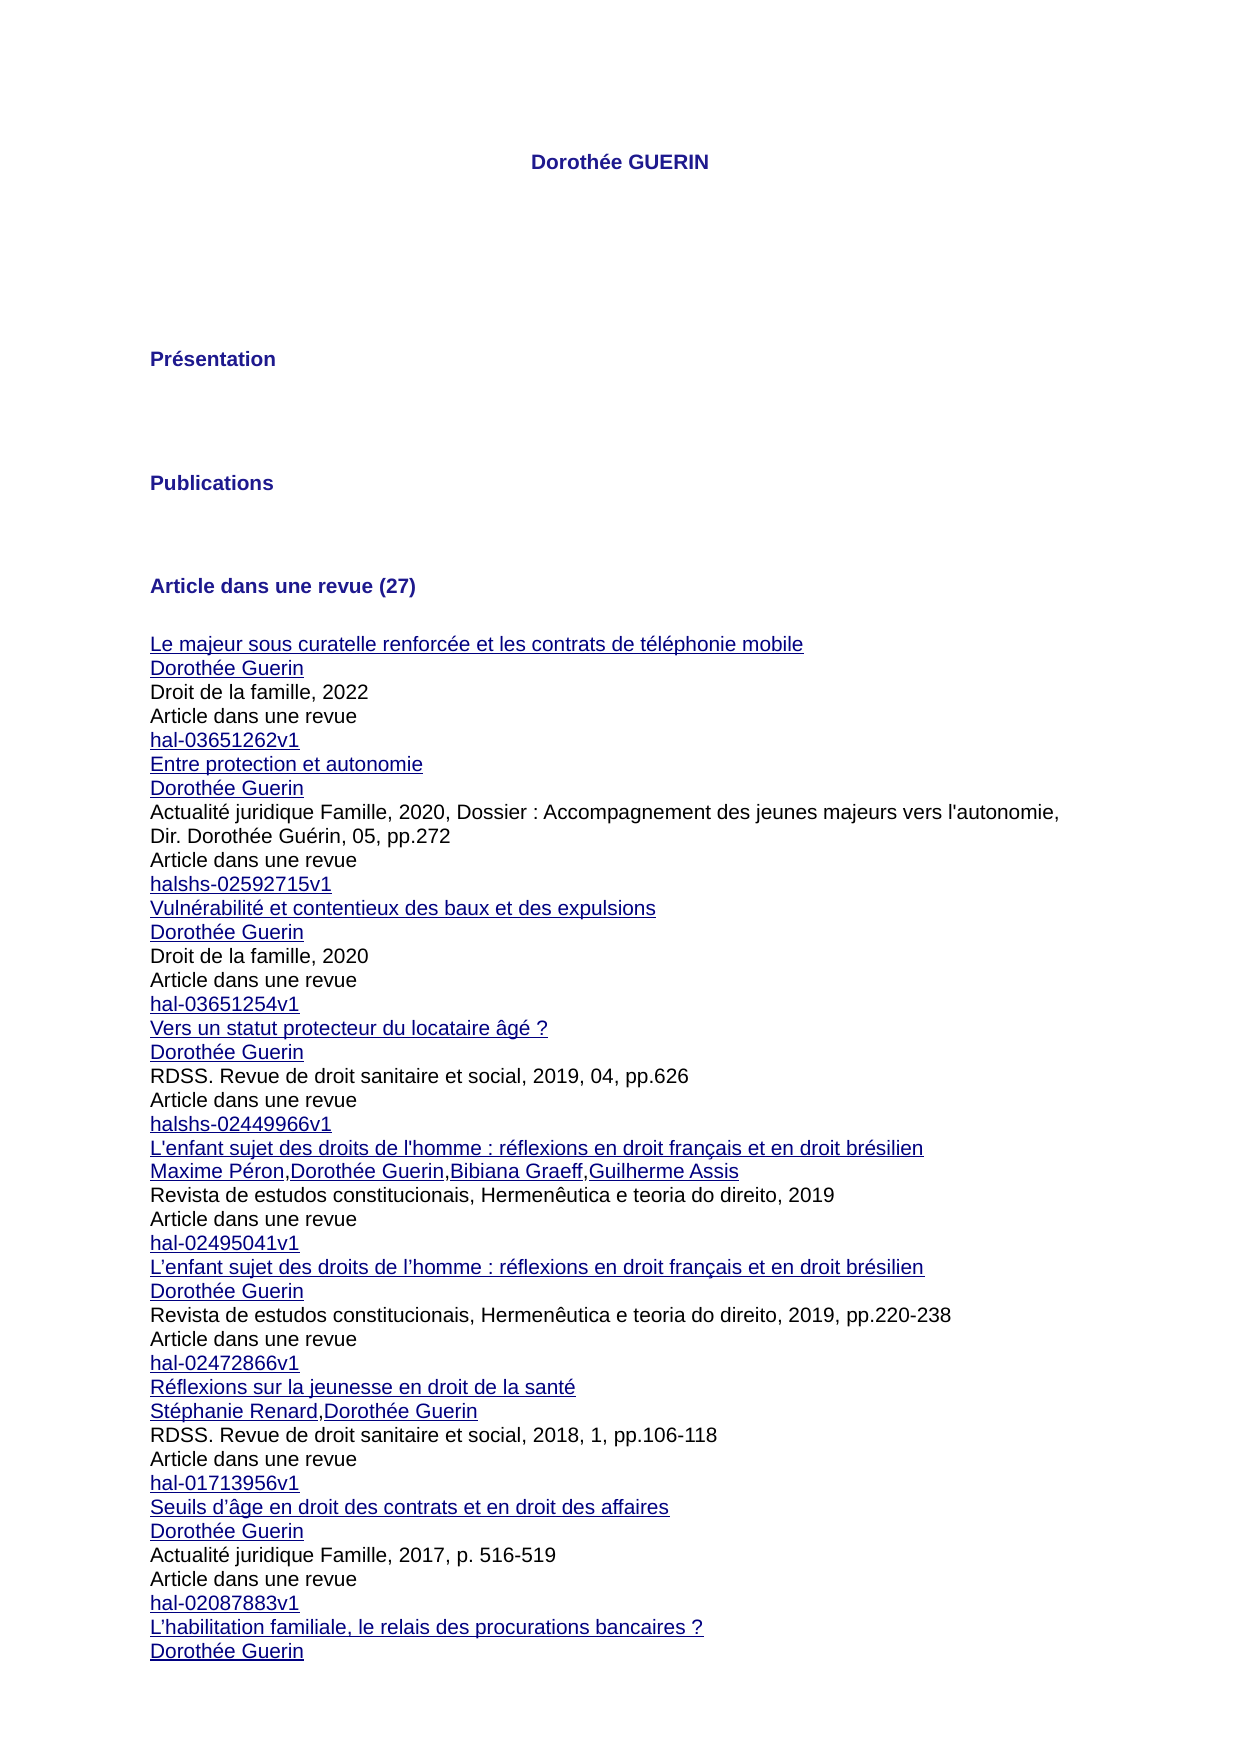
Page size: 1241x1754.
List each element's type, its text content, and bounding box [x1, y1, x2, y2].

table_cell Réflexions sur la jeunesse en droit de la santé Stéphanie Renard,Dorothée Guerin RDSS. Revue de droit sanitaire et social, 2018, 1, pp.106-118 Article dans une revue hal-01713956v1 [150, 1375, 1090, 1495]
table_header Le majeur sous curatelle renforcée et les contrats de téléphonie mobile Dorothée Guerin Droit de la famille, 2022 Article dans une revue hal-03651262v1 [150, 632, 1090, 752]
subtitle Publications [150, 471, 1090, 495]
table_cell Vulnérabilité et contentieux des baux et des expulsions Dorothée Guerin Droit de la famille, 2020 Article dans une revue hal-03651254v1 [150, 896, 1090, 1016]
subtitle Article dans une revue (27) [150, 574, 1090, 598]
table_cell Entre protection et autonomie Dorothée Guerin Actualité juridique Famille, 2020, Dossier : Accompagnement des jeunes majeurs vers l'autonomie, Dir. Dorothée Guérin, 05, pp.272 Article dans une revue halshs-02592715v1 [150, 752, 1090, 896]
table_cell L'enfant sujet des droits de l'homme : réflexions en droit français et en droit brésilien Maxime Péron,Dorothée Guerin,Bibiana Graeff,Guilherme Assis Revista de estudos constitucionais, Hermenêutica e teoria do direito, 2019 Article dans une revue hal-02495041v1 [150, 1135, 1090, 1255]
subtitle Dorothée GUERIN [150, 150, 1090, 174]
table_cell Seuils d’âge en droit des contrats et en droit des affaires Dorothée Guerin Actualité juridique Famille, 2017, p. 516-519 Article dans une revue hal-02087883v1 [150, 1495, 1090, 1614]
table_cell L’habilitation familiale, le relais des procurations bancaires ? Dorothée Guerin [150, 1615, 1090, 1662]
table_cell Vers un statut protecteur du locataire âgé ? Dorothée Guerin RDSS. Revue de droit sanitaire et social, 2019, 04, pp.626 Article dans une revue halshs-02449966v1 [150, 1016, 1090, 1135]
table_cell L’enfant sujet des droits de l’homme : réflexions en droit français et en droit brésilien Dorothée Guerin Revista de estudos constitucionais, Hermenêutica e teoria do direito, 2019, pp.220-238 Article dans une revue hal-02472866v1 [150, 1255, 1090, 1375]
subtitle Présentation [150, 347, 1090, 371]
